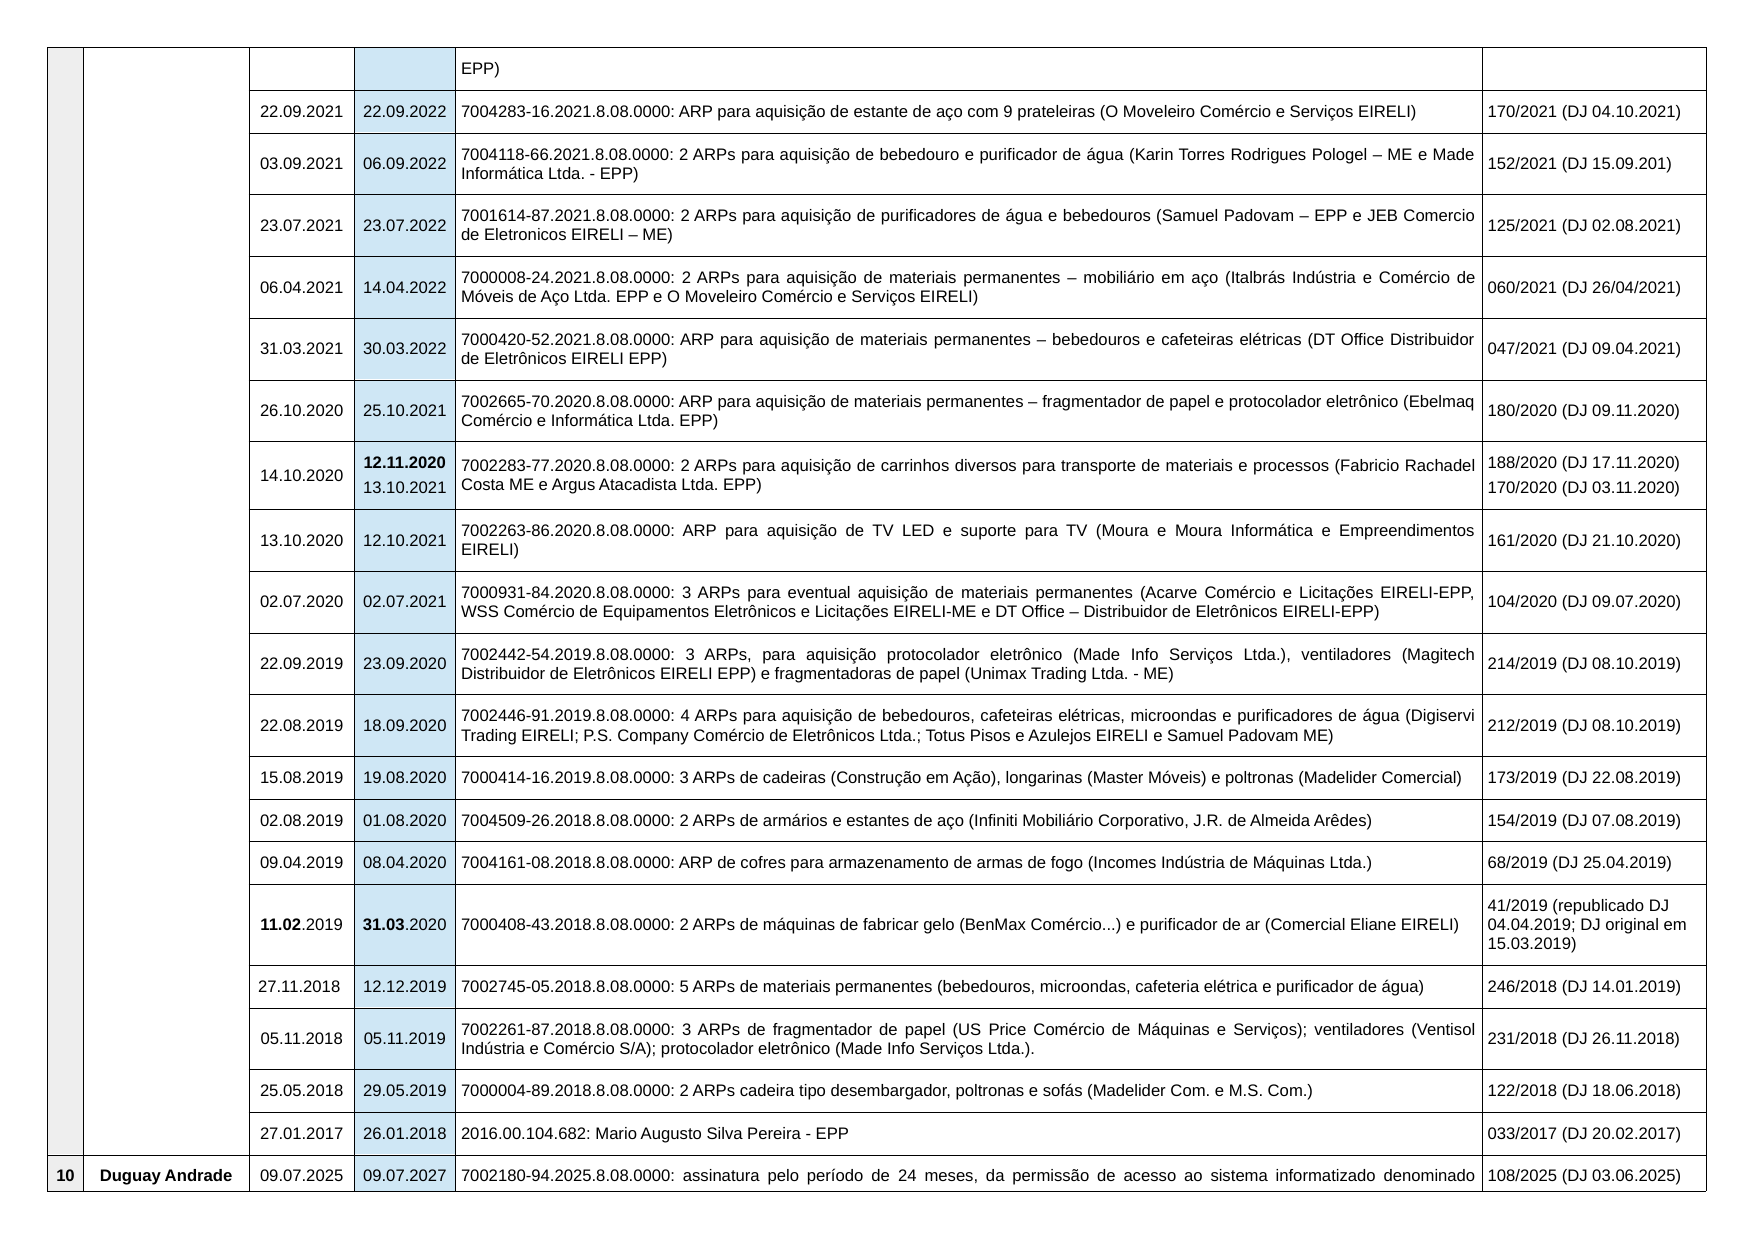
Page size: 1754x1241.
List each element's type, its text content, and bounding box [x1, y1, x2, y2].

table_cell 7002180-94.2025.8.08.0000: assinatura pelo período de 24 meses, da permissão de acesso ao sistema informatizado denominado [456, 1156, 1482, 1191]
table_cell 060/2021 (DJ 26/04/2021) [1483, 257, 1706, 318]
table_cell 26.10.2020 [250, 381, 354, 441]
table_cell 7002665-70.2020.8.08.0000: ARP para aquisição de materiais permanentes – fragmentador de papel e protocolador eletrônico (Ebelmaq Comércio e Informática Ltda. EPP) [456, 381, 1482, 441]
table_cell 7002283-77.2020.8.08.0000: 2 ARPs para aquisição de carrinhos diversos para transporte de materiais e processos (Fabricio Rachadel Costa ME e Argus Atacadista Ltda. EPP) [456, 442, 1482, 509]
table_cell 02.08.2019 [250, 800, 354, 841]
table_cell 214/2019 (DJ 08.10.2019) [1483, 634, 1706, 694]
table_cell 31.03.2021 [250, 319, 354, 379]
table_cell 033/2017 (DJ 20.02.2017) [1483, 1113, 1706, 1154]
table_cell 12.10.2021 [355, 510, 455, 571]
table_cell 26.01.2018 [355, 1113, 455, 1154]
table_cell 03.09.2021 [250, 134, 354, 194]
table_cell 02.07.2021 [355, 572, 455, 633]
table_cell 22.09.2019 [250, 634, 354, 694]
table_cell 22.08.2019 [250, 695, 354, 756]
table_cell 152/2021 (DJ 15.09.201) [1483, 134, 1706, 194]
table_cell [84, 48, 249, 1154]
table_cell 7002446-91.2019.8.08.0000: 4 ARPs para aquisição de bebedouros, cafeteiras elétricas, microondas e purificadores de água (Digiservi Trading EIRELI; P.S. Company Comércio de Eletrônicos Ltda.; Totus Pisos e Azulejos EIRELI e Samuel Padovam ME) [456, 695, 1482, 756]
table_cell 68/2019 (DJ 25.04.2019) [1483, 842, 1706, 884]
table_cell 7000420-52.2021.8.08.0000: ARP para aquisição de materiais permanentes – bebedouros e cafeteiras elétricas (DT Office Distribuidor de Eletrônicos EIRELI EPP) [456, 319, 1482, 379]
table_cell 12.12.2019 [355, 966, 455, 1007]
table_cell EPP) [456, 48, 1482, 90]
table_cell 212/2019 (DJ 08.10.2019) [1483, 695, 1706, 756]
table_cell [1483, 48, 1706, 90]
table_cell 7002261-87.2018.8.08.0000: 3 ARPs de fragmentador de papel (US Price Comércio de Máquinas e Serviços); ventiladores (Ventisol Indústria e Comércio S/A); protocolador eletrônico (Made Info Serviços Ltda.). [456, 1009, 1482, 1069]
table_cell 12.11.2020 13.10.2021 [355, 442, 455, 509]
table_cell [355, 48, 455, 90]
table_cell 188/2020 (DJ 17.11.2020) 170/2020 (DJ 03.11.2020) [1483, 442, 1706, 509]
table_cell 047/2021 (DJ 09.04.2021) [1483, 319, 1706, 379]
table_cell 7004509-26.2018.8.08.0000: 2 ARPs de armários e estantes de aço (Infiniti Mobiliário Corporativo, J.R. de Almeida Arêdes) [456, 800, 1482, 841]
table_cell 05.11.2018 [250, 1009, 354, 1069]
table_cell 19.08.2020 [355, 757, 455, 799]
table_cell 7004161-08.2018.8.08.0000: ARP de cofres para armazenamento de armas de fogo (Incomes Indústria de Máquinas Ltda.) [456, 842, 1482, 884]
table_cell [250, 48, 354, 90]
table_cell 7000008-24.2021.8.08.0000: 2 ARPs para aquisição de materiais permanentes – mobiliário em aço (Italbrás Indústria e Comércio de Móveis de Aço Ltda. EPP e O Moveleiro Comércio e Serviços EIRELI) [456, 257, 1482, 318]
table_cell 7002745-05.2018.8.08.0000: 5 ARPs de materiais permanentes (bebedouros, microondas, cafeteria elétrica e purificador de água) [456, 966, 1482, 1007]
table_cell 10 [48, 1156, 83, 1191]
table_cell Duguay Andrade [84, 1156, 249, 1191]
table_cell 11.02.2019 [250, 885, 354, 965]
table_cell 05.11.2019 [355, 1009, 455, 1069]
table_cell 23.07.2021 [250, 195, 354, 256]
table_cell 7000414-16.2019.8.08.0000: 3 ARPs de cadeiras (Construção em Ação), longarinas (Master Móveis) e poltronas (Madelider Comercial) [456, 757, 1482, 799]
table_cell 7002442-54.2019.8.08.0000: 3 ARPs, para aquisição protocolador eletrônico (Made Info Serviços Ltda.), ventiladores (Magitech Distribuidor de Eletrônicos EIRELI EPP) e fragmentadoras de papel (Unimax Trading Ltda. - ME) [456, 634, 1482, 694]
table_cell 7001614-87.2021.8.08.0000: 2 ARPs para aquisição de purificadores de água e bebedouros (Samuel Padovam – EPP e JEB Comercio de Eletronicos EIRELI – ME) [456, 195, 1482, 256]
table_cell 31.03.2020 [355, 885, 455, 965]
table_cell 125/2021 (DJ 02.08.2021) [1483, 195, 1706, 256]
table_cell 23.07.2022 [355, 195, 455, 256]
table_cell 14.04.2022 [355, 257, 455, 318]
table_cell 7000408-43.2018.8.08.0000: 2 ARPs de máquinas de fabricar gelo (BenMax Comércio...) e purificador de ar (Comercial Eliane EIRELI) [456, 885, 1482, 965]
table_cell 08.04.2020 [355, 842, 455, 884]
table_cell 170/2021 (DJ 04.10.2021) [1483, 91, 1706, 132]
table_cell 180/2020 (DJ 09.11.2020) [1483, 381, 1706, 441]
table_cell 7000931-84.2020.8.08.0000: 3 ARPs para eventual aquisição de materiais permanentes (Acarve Comércio e Licitações EIRELI-EPP, WSS Comércio de Equipamentos Eletrônicos e Licitações EIRELI-ME e DT Office – Distribuidor de Eletrônicos EIRELI-EPP) [456, 572, 1482, 633]
table_cell 2016.00.104.682: Mario Augusto Silva Pereira - EPP [456, 1113, 1482, 1154]
table_cell 122/2018 (DJ 18.06.2018) [1483, 1070, 1706, 1112]
table_cell 30.03.2022 [355, 319, 455, 379]
table_cell 7004118-66.2021.8.08.0000: 2 ARPs para aquisição de bebedouro e purificador de água (Karin Torres Rodrigues Pologel – ME e Made Informática Ltda. - EPP) [456, 134, 1482, 194]
table_cell 01.08.2020 [355, 800, 455, 841]
table_cell 09.07.2025 [250, 1156, 354, 1191]
table_cell 231/2018 (DJ 26.11.2018) [1483, 1009, 1706, 1069]
table_cell 108/2025 (DJ 03.06.2025) [1483, 1156, 1706, 1191]
table_cell 06.09.2022 [355, 134, 455, 194]
table_cell 18.09.2020 [355, 695, 455, 756]
table_cell [48, 48, 83, 1154]
table_cell 27.11.2018 [250, 966, 354, 1007]
table_cell 15.08.2019 [250, 757, 354, 799]
table_cell 09.04.2019 [250, 842, 354, 884]
table_cell 161/2020 (DJ 21.10.2020) [1483, 510, 1706, 571]
table_cell 7004283-16.2021.8.08.0000: ARP para aquisição de estante de aço com 9 prateleiras (O Moveleiro Comércio e Serviços EIRELI) [456, 91, 1482, 132]
table_cell 173/2019 (DJ 22.08.2019) [1483, 757, 1706, 799]
table_cell 104/2020 (DJ 09.07.2020) [1483, 572, 1706, 633]
table_cell 09.07.2027 [355, 1156, 455, 1191]
table_cell 7002263-86.2020.8.08.0000: ARP para aquisição de TV LED e suporte para TV (Moura e Moura Informática e Empreendimentos EIRELI) [456, 510, 1482, 571]
table_cell 25.05.2018 [250, 1070, 354, 1112]
table_cell 23.09.2020 [355, 634, 455, 694]
table_cell 02.07.2020 [250, 572, 354, 633]
table_cell 22.09.2022 [355, 91, 455, 132]
table_cell 25.10.2021 [355, 381, 455, 441]
table_cell 13.10.2020 [250, 510, 354, 571]
table_cell 7000004-89.2018.8.08.0000: 2 ARPs cadeira tipo desembargador, poltronas e sofás (Madelider Com. e M.S. Com.) [456, 1070, 1482, 1112]
table_cell 41/2019 (republicado DJ 04.04.2019; DJ original em 15.03.2019) [1483, 885, 1706, 965]
table_cell 29.05.2019 [355, 1070, 455, 1112]
table_cell 246/2018 (DJ 14.01.2019) [1483, 966, 1706, 1007]
table_cell 27.01.2017 [250, 1113, 354, 1154]
table_cell 06.04.2021 [250, 257, 354, 318]
table_cell 154/2019 (DJ 07.08.2019) [1483, 800, 1706, 841]
table_cell 14.10.2020 [250, 442, 354, 509]
table_cell 22.09.2021 [250, 91, 354, 132]
